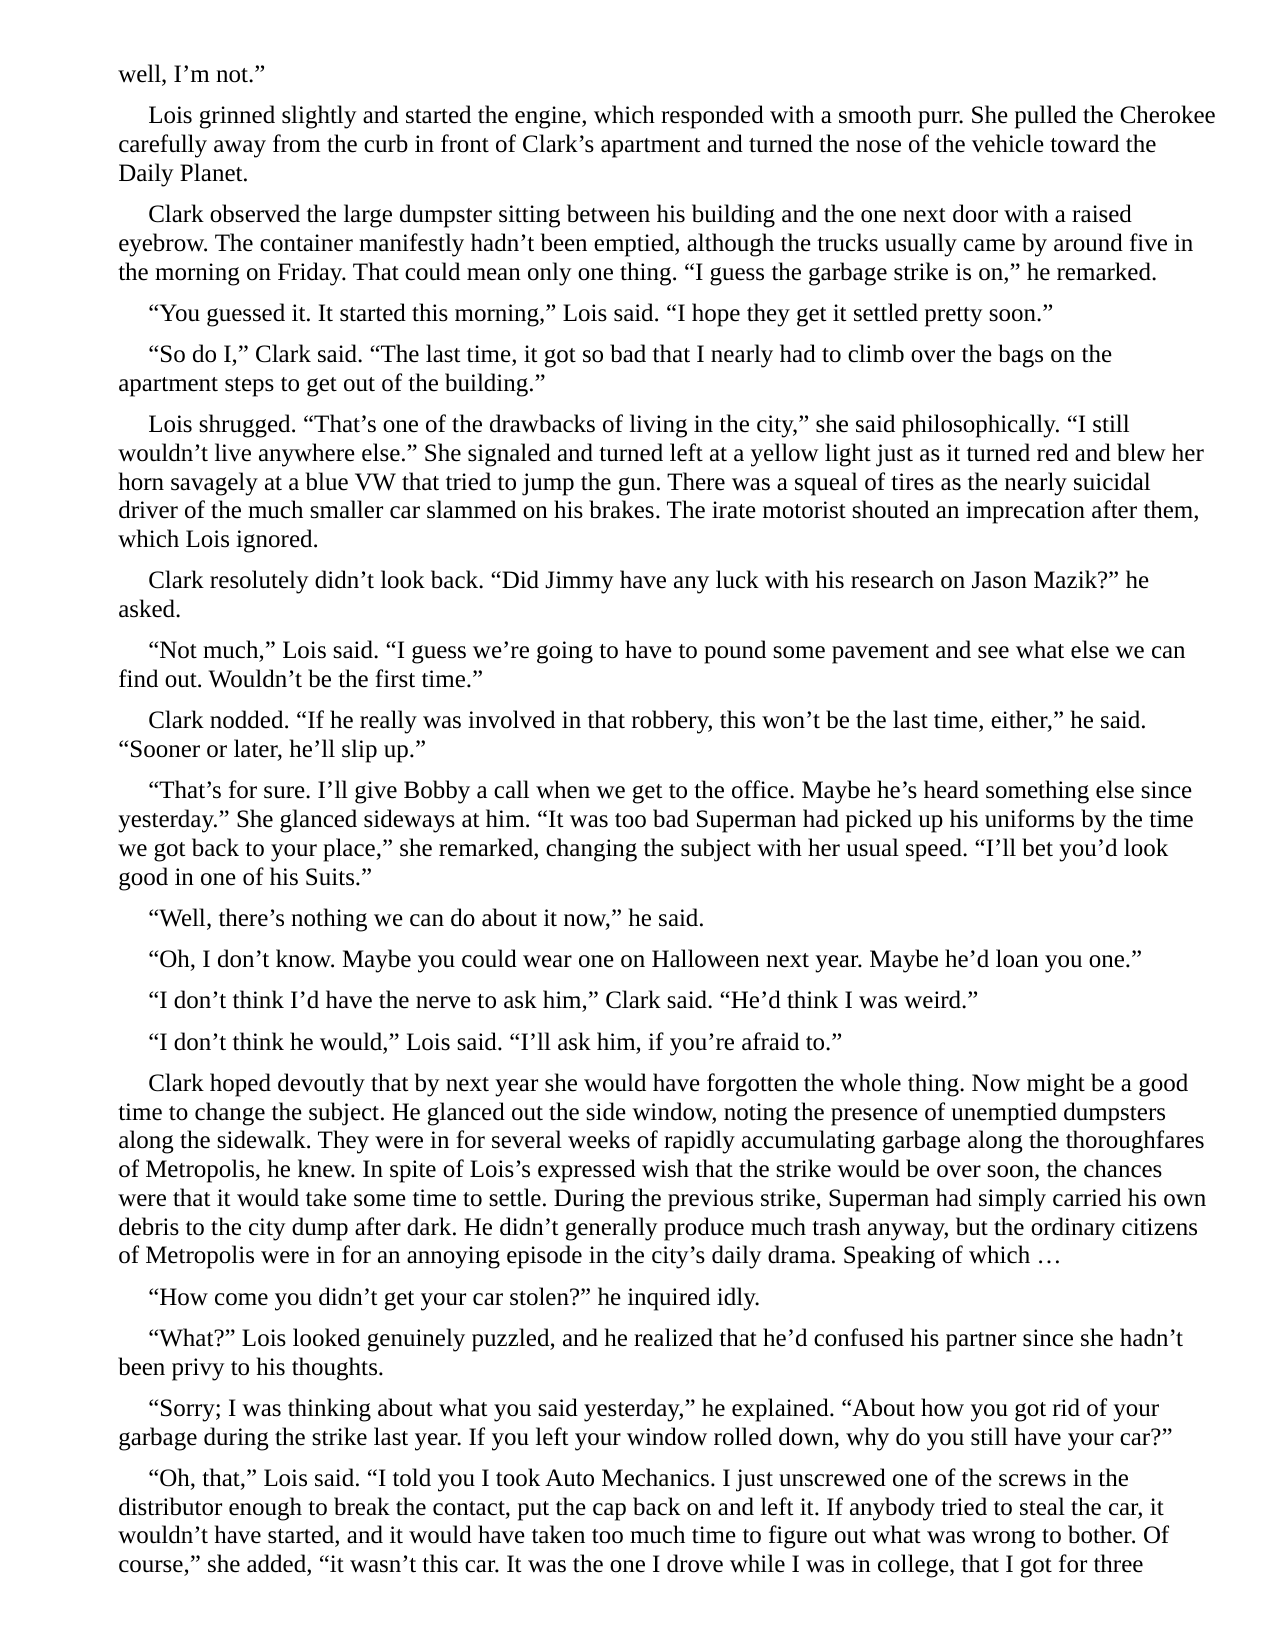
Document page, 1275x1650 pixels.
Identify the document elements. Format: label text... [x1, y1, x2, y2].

text “That’s for sure. I’ll give Bobby a call when we get to the office. Maybe he’s heard something else since yesterday.” She glanced sideways at him. “It was too bad Superman had picked up his uniforms by the time we got back to your place,” she remarked, changing the subject with her usual speed. “I’ll bet you’d look good in one of his Suits.” [118, 775, 1216, 890]
text “Not much,” Lois said. “I guess we’re going to have to pound some pavement and see what else we can find out. Wouldn’t be the first time.” [118, 635, 1216, 693]
text “How come you didn’t get your car stolen?” he inquired idly. [118, 1282, 1216, 1310]
text Clark hoped devoutly that by next year she would have forgotten the whole thing. Now might be a good time to change the subject. He glanced out the side window, noting the presence of unemptied dumpsters along the sidewalk. They were in for several weeks of rapidly accumulating garbage along the thoroughfares of Metropolis, he knew. In spite of Lois’s expressed wish that the strike would be over soon, the chances were that it would take some time to settle. During the previous strike, Superman had simply carried his own debris to the city dump after dark. He didn’t generally produce much trash anyway, but the ordinary citizens of Metropolis were in for an annoying episode in the city’s daily drama. Speaking of which … [118, 1068, 1216, 1269]
text well, I’m not.” [118, 59, 1216, 88]
text Lois shrugged. “That’s one of the drawbacks of living in the city,” she said philosophically. “I still wouldn’t live anywhere else.” She signaled and turned left at a yellow light just as it turned red and blew her horn savagely at a blue VW that tried to jump the gun. There was a squeal of tires as the nearly suicidal driver of the much smaller car slammed on his brakes. The irate motorist shouted an imprecation after them, which Lois ignored. [118, 409, 1216, 553]
text “I don’t think I’d have the nerve to ask him,” Clark said. “He’d think I was weird.” [118, 985, 1216, 1014]
text Lois grinned slightly and started the engine, which responded with a smooth purr. She pulled the Cherokee carefully away from the curb in front of Clark’s apartment and turned the nose of the vehicle toward the Daily Planet. [118, 100, 1216, 187]
text “So do I,” Clark said. “The last time, it got so bad that I nearly had to climb over the bags on the apartment steps to get out of the building.” [118, 339, 1216, 397]
text “You guessed it. It started this morning,” Lois said. “I hope they get it settled pretty soon.” [118, 298, 1216, 327]
text Clark resolutely didn’t look back. “Did Jimmy have any luck with his research on Jason Mazik?” he asked. [118, 565, 1216, 623]
text “Sorry; I was thinking about what you said yesterday,” he explained. “About how you got rid of your garbage during the strike last year. If you left your window rolled down, why do you still have your car?” [118, 1393, 1216, 1450]
text “Oh, that,” Lois said. “I told you I took Auto Mechanics. I just unscrewed one of the screws in the distributor enough to break the contact, put the cap back on and left it. If anybody tried to steal the car, it wouldn’t have started, and it would have taken too much time to figure out what was wrong to bother. Of course,” she added, “it wasn’t this car. It was the one I drove while I was in college, that I got for three [118, 1463, 1216, 1578]
text Clark nodded. “If he really was involved in that robbery, this won’t be the last time, either,” he said. “Sooner or later, he’ll slip up.” [118, 705, 1216, 763]
text “I don’t think he would,” Lois said. “I’ll ask him, if you’re afraid to.” [118, 1027, 1216, 1055]
text “What?” Lois looked genuinely puzzled, and he realized that he’d confused his partner since she hadn’t been privy to his thoughts. [118, 1323, 1216, 1380]
text Clark observed the large dumpster sitting between his building and the one next door with a raised eyebrow. The container manifestly hadn’t been emptied, although the trucks usually came by around five in the morning on Friday. That could mean only one thing. “I guess the garbage strike is on,” he remarked. [118, 199, 1216, 285]
text “Oh, I don’t know. Maybe you could wear one on Halloween next year. Maybe he’d loan you one.” [118, 944, 1216, 973]
text “Well, there’s nothing we can do about it now,” he said. [118, 903, 1216, 932]
